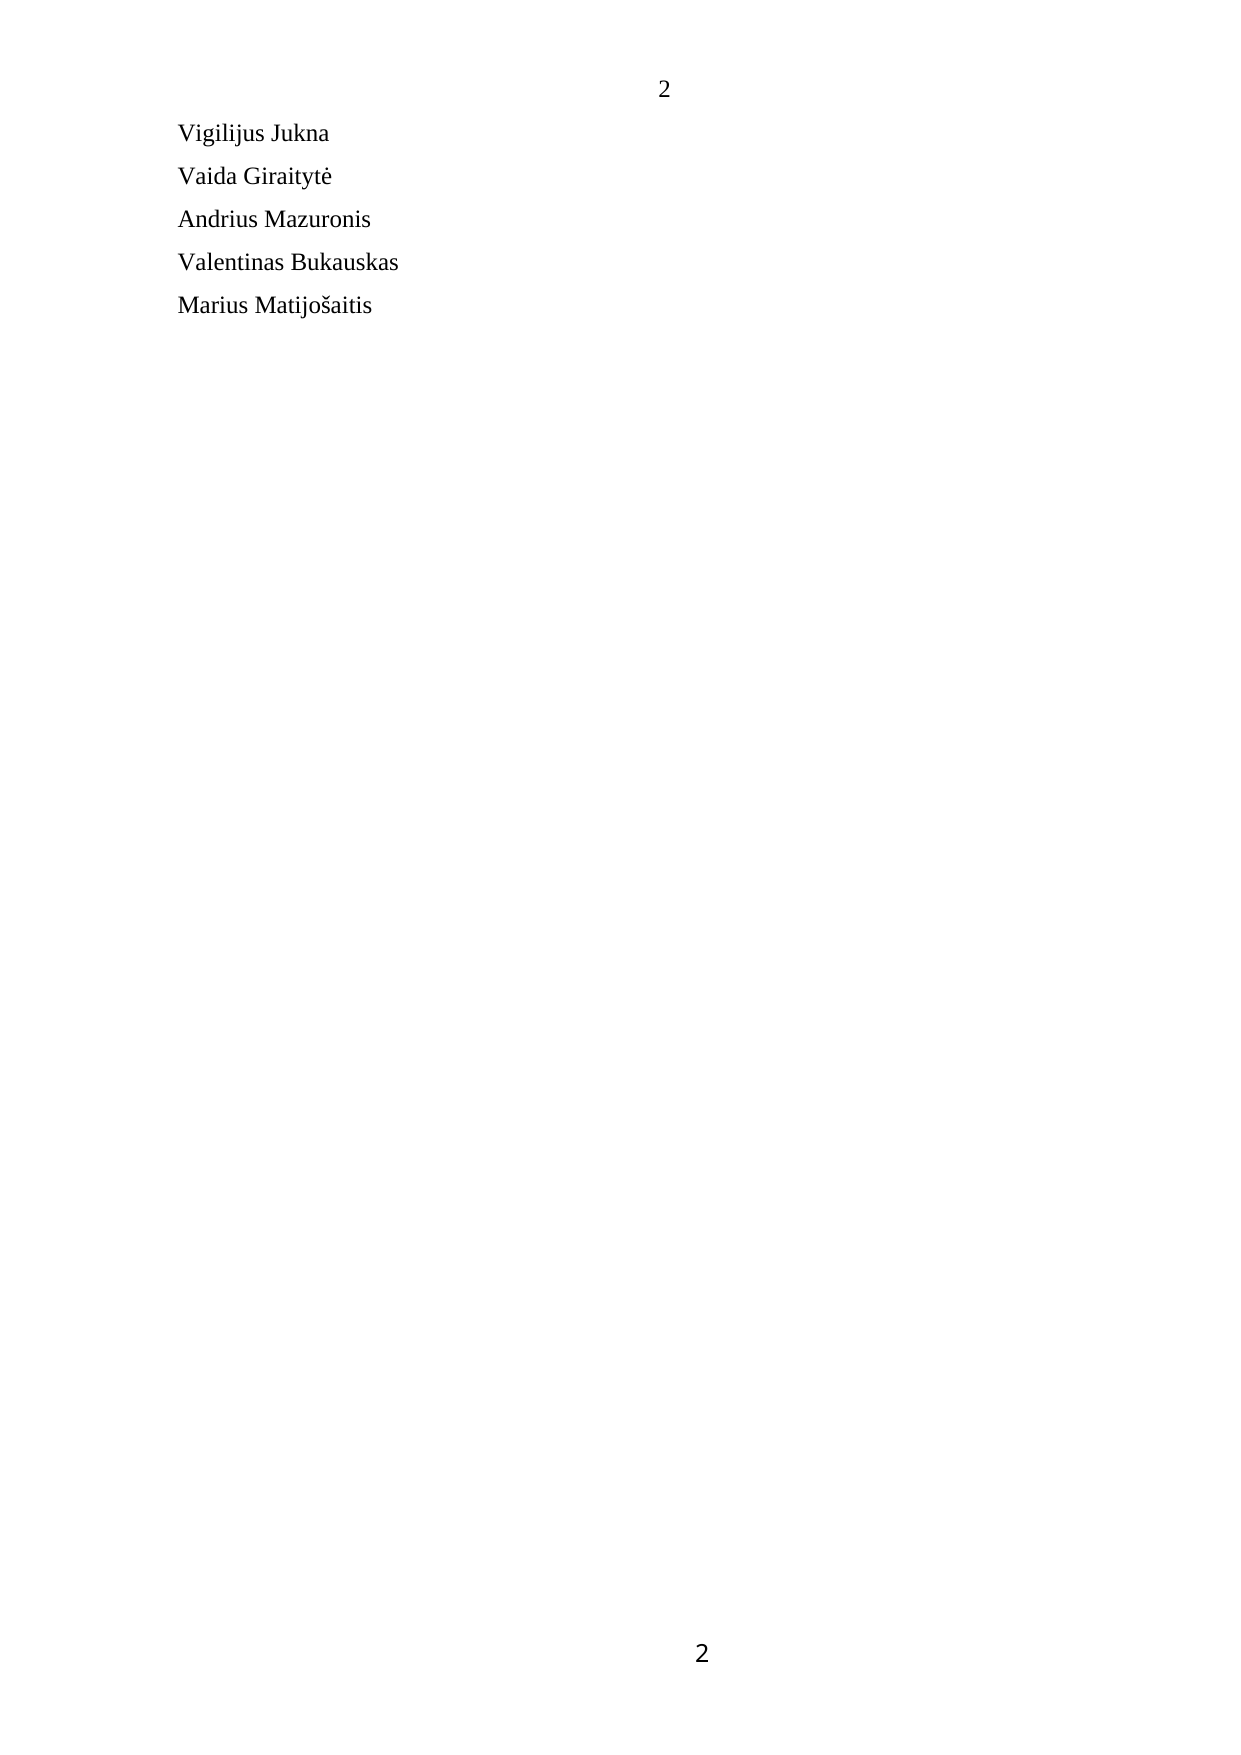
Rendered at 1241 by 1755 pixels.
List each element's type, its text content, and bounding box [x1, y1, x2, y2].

text Marius Matijošaitis [177, 291, 1152, 319]
text Vaida Giraitytė [177, 161, 1152, 190]
text Andrius Mazuronis [177, 204, 1152, 233]
text Vigilijus Jukna [177, 118, 1152, 147]
text Valentinas Bukauskas [177, 247, 1152, 276]
